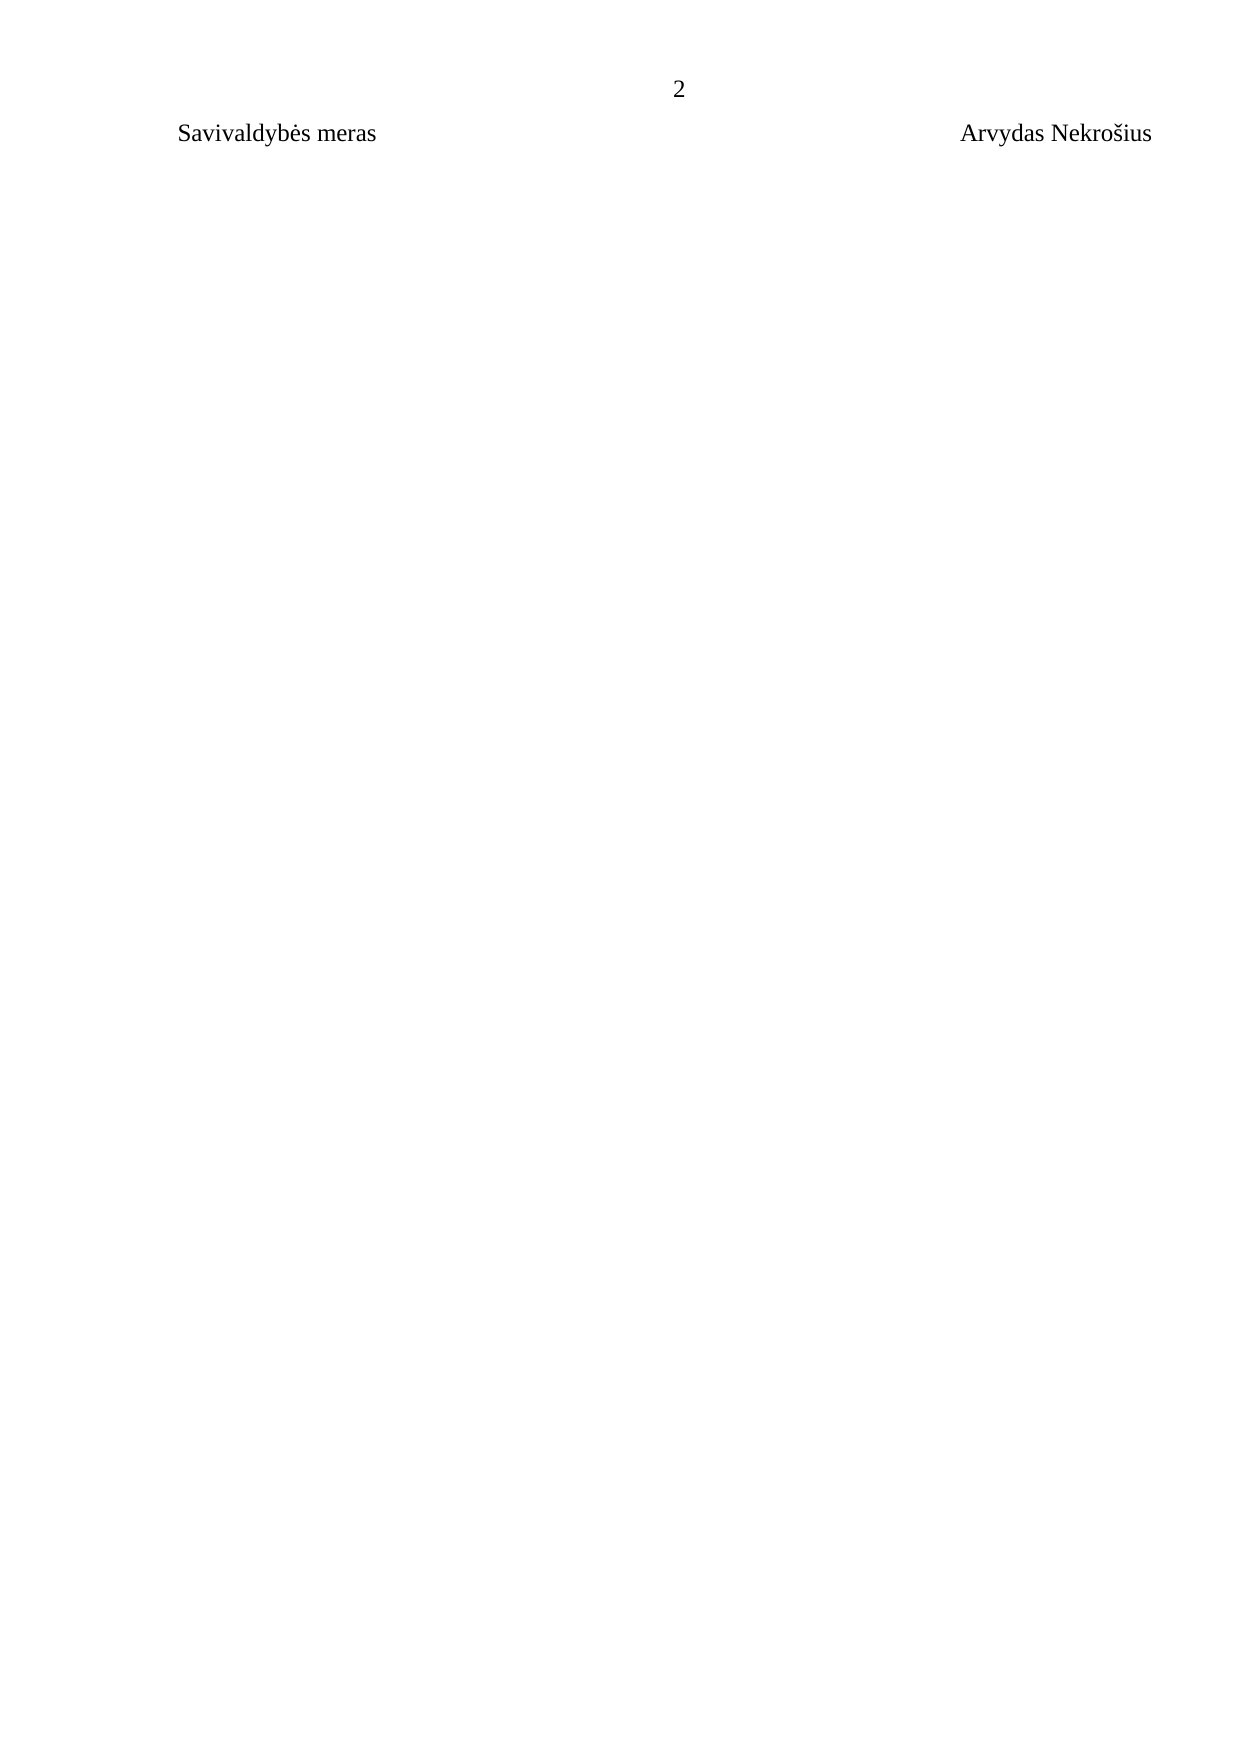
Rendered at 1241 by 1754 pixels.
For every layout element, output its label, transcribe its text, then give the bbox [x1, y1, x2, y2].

text Savivaldybės meras Arvydas Nekrošius [177, 118, 1181, 147]
